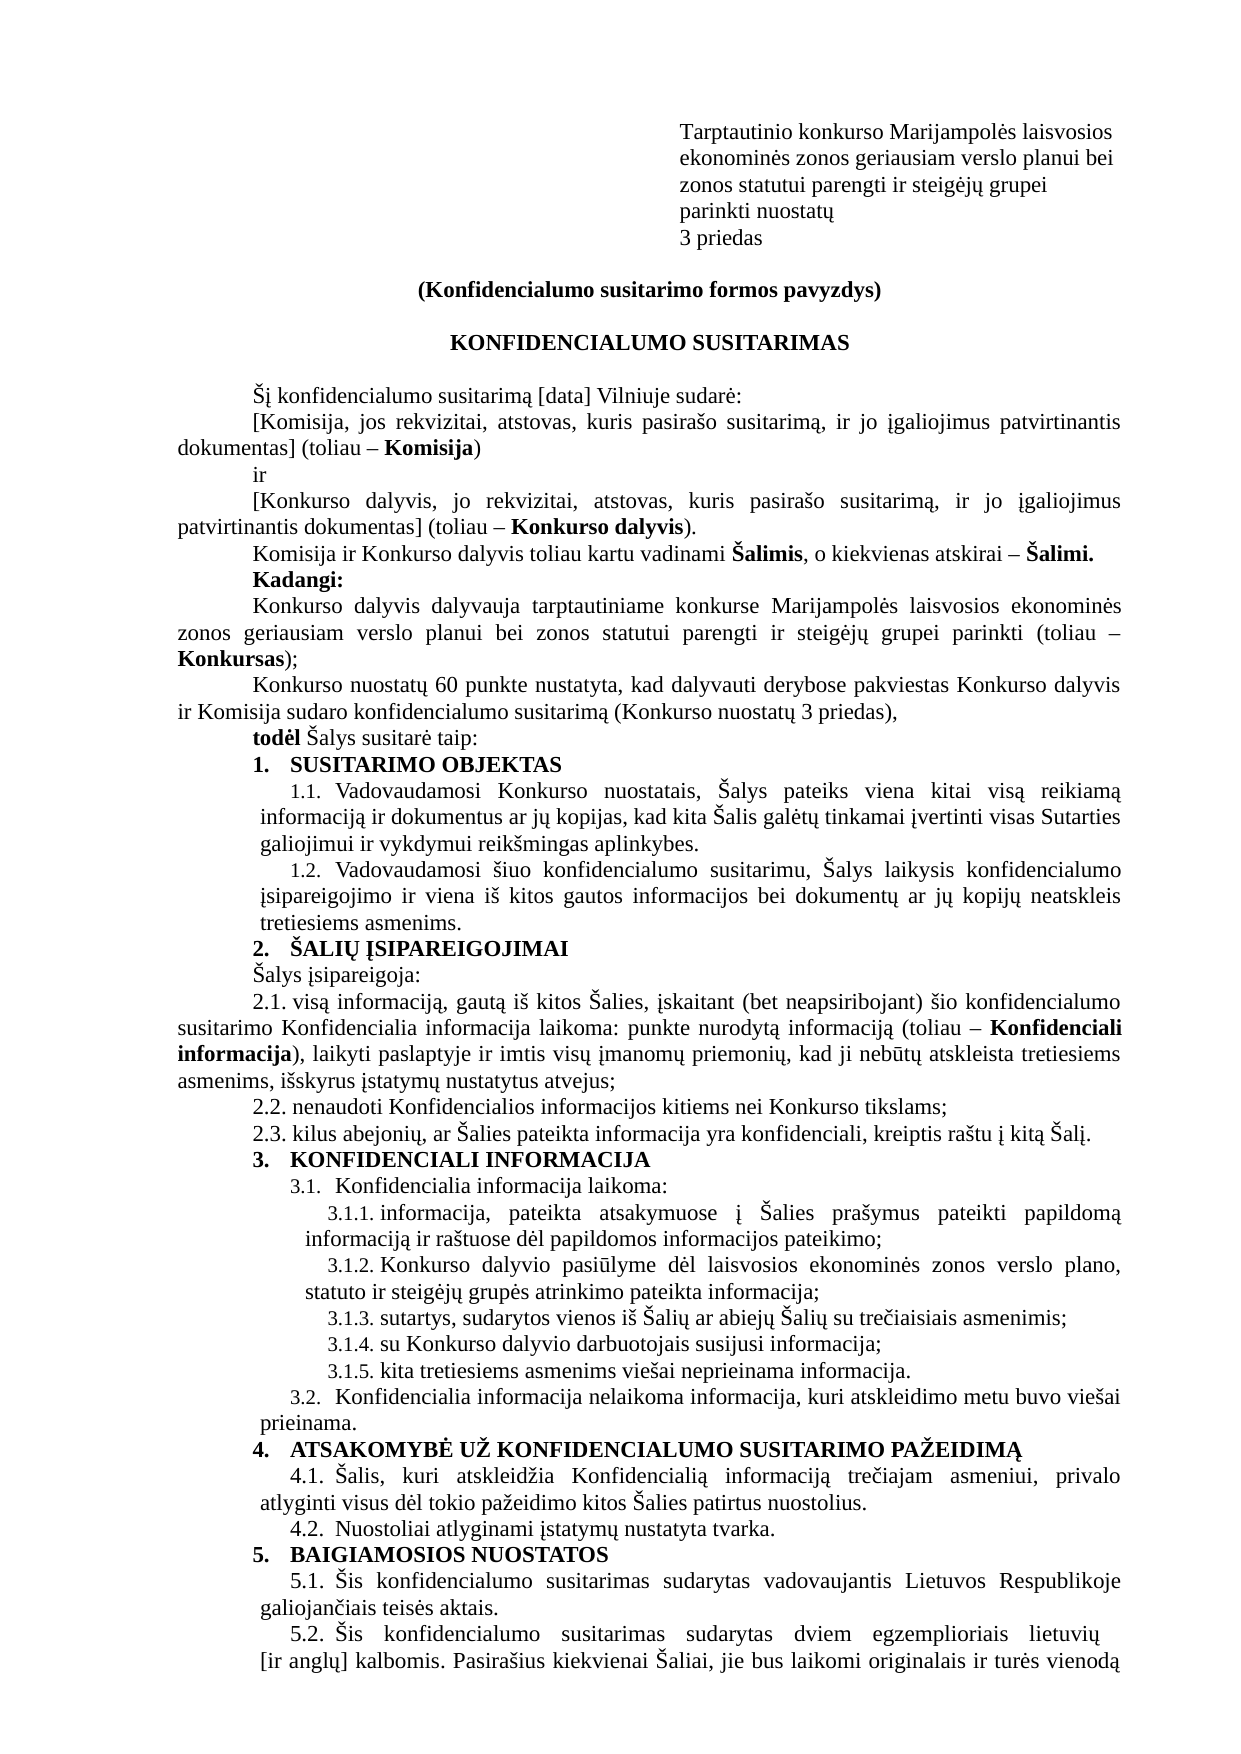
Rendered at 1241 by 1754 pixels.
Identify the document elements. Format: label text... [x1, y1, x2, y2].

text (Konfidencialumo susitarimo formos pavyzdys) [177, 276, 1122, 303]
list Vadovaudamosi Konkurso nuostatais, Šalys pateiks viena kitai visą reikiamą informaciją ir dokumentus ar jų kopijas, kad kita Šalis galėtų tinkamai įvertinti visas Sutarties galiojimui ir vykdymui reikšmingas aplinkybes. [215, 777, 1122, 856]
text todėl Šalys susitarė taip: [177, 724, 1122, 751]
text Kadangi: [177, 566, 1122, 592]
text Tarptautinio konkurso Marijampolės laisvosios ekonominės zonos geriausiam verslo planui bei zonos statutui parengti ir steigėjų grupei parinkti nuostatų [679, 118, 1122, 223]
text Komisija ir Konkurso dalyvis toliau kartu vadinami Šalimis, o kiekvienas atskirai – Šalimi. [177, 540, 1122, 566]
list informacija, pateikta atsakymuose į Šalies prašymus pateikti papildomą informaciją ir raštuose dėl papildomos informacijos pateikimo; [252, 1199, 1122, 1251]
list Šis konfidencialumo susitarimas sudarytas dviem egzemplioriais lietuvių [ir anglų] kalbomis. Pasirašius kiekvienai Šaliai, jie bus laikomi originalais ir turės vienodą [215, 1620, 1122, 1673]
list Šis konfidencialumo susitarimas sudarytas vadovaujantis Lietuvos Respublikoje galiojančiais teisės aktais. [215, 1568, 1122, 1620]
text 3 priedas [679, 223, 1122, 250]
text Konkurso nuostatų 60 punkte nustatyta, kad dalyvauti derybose pakviestas Konkurso dalyvis ir Komisija sudaro konfidencialumo susitarimą (Konkurso nuostatų 3 priedas), [177, 672, 1122, 724]
list Konfidencialia informacija laikoma: [215, 1172, 1122, 1199]
list ATSAKOMYBĖ UŽ KONFIDENCIALUMO SUSITARIMO PAŽEIDIMĄ [177, 1436, 1122, 1462]
text [Konkurso dalyvis, jo rekvizitai, atstovas, kuris pasirašo susitarimą, ir jo įgaliojimus patvirtinantis dokumentas] (toliau – Konkurso dalyvis). [177, 487, 1122, 540]
list BAIGIAMOSIOS NUOSTATOS [177, 1541, 1122, 1568]
list SUSITARIMO OBJEKTAS [177, 751, 1122, 777]
text Šalys įsipareigoja: [252, 961, 1122, 988]
list Vadovaudamosi šiuo konfidencialumo susitarimu, Šalys laikysis konfidencialumo įsipareigojimo ir viena iš kitos gautos informacijos bei dokumentų ar jų kopijų neatskleis tretiesiems asmenims. [215, 856, 1122, 935]
list ŠALIŲ ĮSIPAREIGOJIMAI [177, 935, 1122, 961]
text [Komisija, jos rekvizitai, atstovas, kuris pasirašo susitarimą, ir jo įgaliojimus patvirtinantis dokumentas] (toliau – Komisija) [177, 408, 1122, 461]
text ir [177, 461, 1122, 487]
list su Konkurso dalyvio darbuotojais susijusi informacija; [252, 1330, 1122, 1357]
list Šalis, kuri atskleidžia Konfidencialią informaciją trečiajam asmeniui, privalo atlyginti visus dėl tokio pažeidimo kitos Šalies patirtus nuostolius. [215, 1462, 1122, 1515]
text Konkurso dalyvis dalyvauja tarptautiniame konkurse Marijampolės laisvosios ekonominės zonos geriausiam verslo planui bei zonos statutui parengti ir steigėjų grupei parinkti (toliau – Konkursas); [177, 592, 1122, 672]
list Nuostoliai atlyginami įstatymų nustatyta tvarka. [215, 1515, 1122, 1541]
text 2.2. nenaudoti Konfidencialios informacijos kitiems nei Konkurso tikslams; [177, 1093, 1122, 1119]
list kita tretiesiems asmenims viešai neprieinama informacija. [252, 1357, 1122, 1383]
text Šį konfidencialumo susitarimą [data] Vilniuje sudarė: [177, 382, 1122, 408]
list sutartys, sudarytos vienos iš Šalių ar abiejų Šalių su trečiaisiais asmenimis; [252, 1304, 1122, 1330]
text KONFIDENCIALUMO SUSITARIMAS [177, 329, 1122, 355]
list KONFIDENCIALI INFORMACIJA [177, 1146, 1122, 1172]
list Konkurso dalyvio pasiūlyme dėl laisvosios ekonominės zonos verslo plano, statuto ir steigėjų grupės atrinkimo pateikta informacija; [252, 1251, 1122, 1304]
text 2.3. kilus abejonių, ar Šalies pateikta informacija yra konfidenciali, kreiptis raštu į kitą Šalį. [177, 1119, 1122, 1146]
list Konfidencialia informacija nelaikoma informacija, kuri atskleidimo metu buvo viešai prieinama. [215, 1383, 1122, 1436]
text 2.1. visą informaciją, gautą iš kitos Šalies, įskaitant (bet neapsiribojant) šio konfidencialumo susitarimo 3.1 punkte nurodytą informaciją (toliau – Konfidenciali informacija), laikyti paslaptyje ir imtis visų įmanomų priemonių, kad ji nebūtų atskleista tretiesiems asmenims, išskyrus įstatymų nustatytus atvejus; [177, 988, 1122, 1093]
